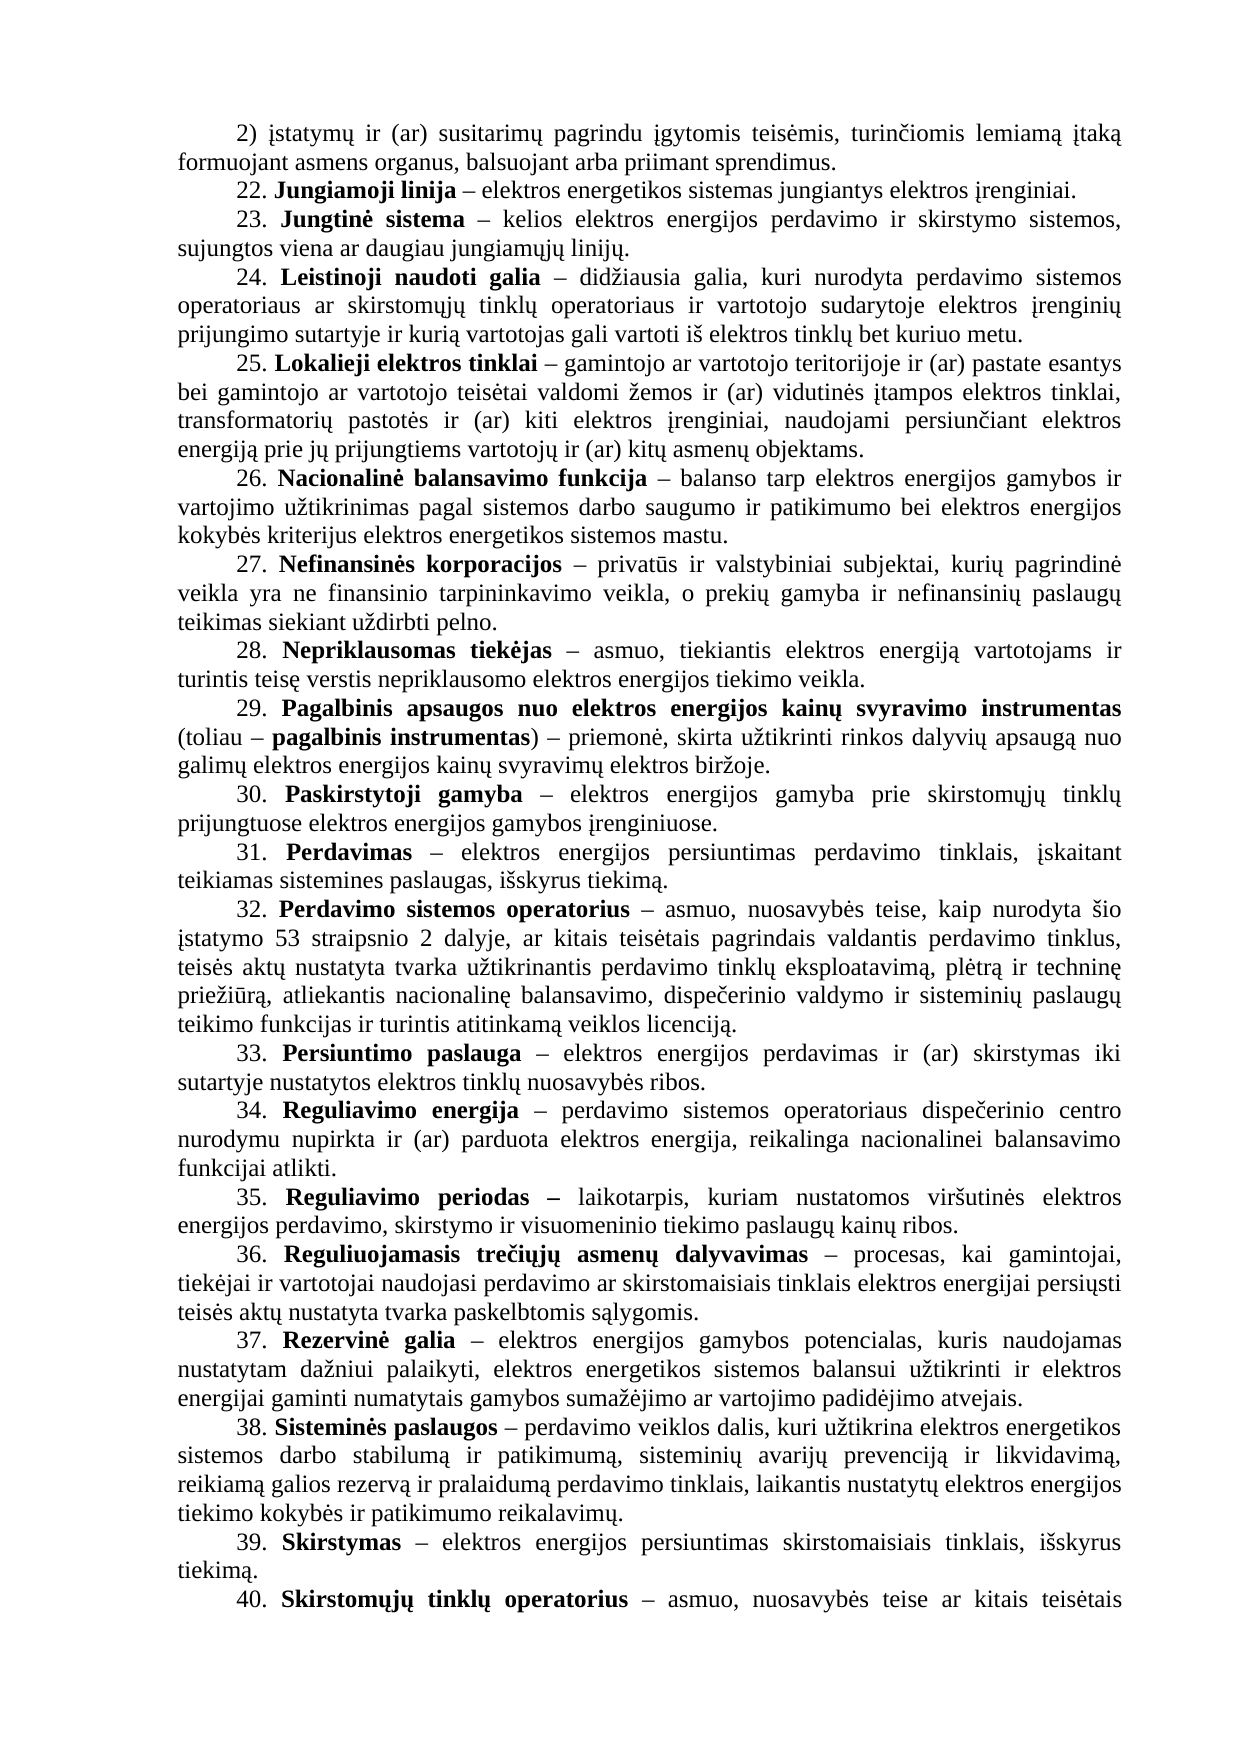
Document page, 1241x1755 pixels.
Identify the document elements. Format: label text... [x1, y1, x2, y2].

text 28. Nepriklausomas tiekėjas – asmuo, tiekiantis elektros energiją vartotojams ir turintis teisę verstis nepriklausomo elektros energijos tiekimo veikla. [177, 636, 1122, 693]
text 26. Nacionalinė balansavimo funkcija – balanso tarp elektros energijos gamybos ir vartojimo užtikrinimas pagal sistemos darbo saugumo ir patikimumo bei elektros energijos kokybės kriterijus elektros energetikos sistemos mastu. [177, 463, 1122, 549]
text 37. Rezervinė galia – elektros energijos gamybos potencialas, kuris naudojamas nustatytam dažniui palaikyti, elektros energetikos sistemos balansui užtikrinti ir elektros energijai gaminti numatytais gamybos sumažėjimo ar vartojimo padidėjimo atvejais. [177, 1326, 1122, 1412]
text 24. Leistinoji naudoti galia – didžiausia galia, kuri nurodyta perdavimo sistemos operatoriaus ar skirstomųjų tinklų operatoriaus ir vartotojo sudarytoje elektros įrenginių prijungimo sutartyje ir kurią vartotojas gali vartoti iš elektros tinklų bet kuriuo metu. [177, 262, 1122, 348]
text 2) įstatymų ir (ar) susitarimų pagrindu įgytomis teisėmis, turinčiomis lemiamą įtaką formuojant asmens organus, balsuojant arba priimant sprendimus. [177, 118, 1122, 176]
text 38. Sisteminės paslaugos – perdavimo veiklos dalis, kuri užtikrina elektros energetikos sistemos darbo stabilumą ir patikimumą, sisteminių avarijų prevenciją ir likvidavimą, reikiamą galios rezervą ir pralaidumą perdavimo tinklais, laikantis nustatytų elektros energijos tiekimo kokybės ir patikimumo reikalavimų. [177, 1412, 1122, 1527]
text 22. Jungiamoji linija – elektros energetikos sistemas jungiantys elektros įrenginiai. [177, 176, 1122, 204]
text 30. Paskirstytoji gamyba – elektros energijos gamyba prie skirstomųjų tinklų prijungtuose elektros energijos gamybos įrenginiuose. [177, 779, 1122, 837]
text 35. Reguliavimo periodas – laikotarpis, kuriam nustatomos viršutinės elektros energijos perdavimo, skirstymo ir visuomeninio tiekimo paslaugų kainų ribos. [177, 1182, 1122, 1239]
text 31. Perdavimas – elektros energijos persiuntimas perdavimo tinklais, įskaitant teikiamas sistemines paslaugas, išskyrus tiekimą. [177, 837, 1122, 894]
text 25. Lokalieji elektros tinklai – gamintojo ar vartotojo teritorijoje ir (ar) pastate esantys bei gamintojo ar vartotojo teisėtai valdomi žemos ir (ar) vidutinės įtampos elektros tinklai, transformatorių pastotės ir (ar) kiti elektros įrenginiai, naudojami persiunčiant elektros energiją prie jų prijungtiems vartotojų ir (ar) kitų asmenų objektams. [177, 348, 1122, 463]
text 40. Skirstomųjų tinklų operatorius – asmuo, nuosavybės teise ar kitais teisėtais [177, 1584, 1122, 1613]
text 33. Persiuntimo paslauga – elektros energijos perdavimas ir (ar) skirstymas iki sutartyje nustatytos elektros tinklų nuosavybės ribos. [177, 1038, 1122, 1096]
text 23. Jungtinė sistema – kelios elektros energijos perdavimo ir skirstymo sistemos, sujungtos viena ar daugiau jungiamųjų linijų. [177, 204, 1122, 262]
text 34. Reguliavimo energija – perdavimo sistemos operatoriaus dispečerinio centro nurodymu nupirkta ir (ar) parduota elektros energija, reikalinga nacionalinei balansavimo funkcijai atlikti. [177, 1096, 1122, 1182]
text 32. Perdavimo sistemos operatorius – asmuo, nuosavybės teise, kaip nurodyta šio įstatymo 53 straipsnio 2 dalyje, ar kitais teisėtais pagrindais valdantis perdavimo tinklus, teisės aktų nustatyta tvarka užtikrinantis perdavimo tinklų eksploatavimą, plėtrą ir techninę priežiūrą, atliekantis nacionalinę balansavimo, dispečerinio valdymo ir sisteminių paslaugų teikimo funkcijas ir turintis atitinkamą veiklos licenciją. [177, 894, 1122, 1038]
text 29. Pagalbinis apsaugos nuo elektros energijos kainų svyravimo instrumentas (toliau – pagalbinis instrumentas) – priemonė, skirta užtikrinti rinkos dalyvių apsaugą nuo galimų elektros energijos kainų svyravimų elektros biržoje. [177, 693, 1122, 779]
text 36. Reguliuojamasis trečiųjų asmenų dalyvavimas – procesas, kai gamintojai, tiekėjai ir vartotojai naudojasi perdavimo ar skirstomaisiais tinklais elektros energijai persiųsti teisės aktų nustatyta tvarka paskelbtomis sąlygomis. [177, 1239, 1122, 1326]
text 27. Nefinansinės korporacijos – privatūs ir valstybiniai subjektai, kurių pagrindinė veikla yra ne finansinio tarpininkavimo veikla, o prekių gamyba ir nefinansinių paslaugų teikimas siekiant uždirbti pelno. [177, 549, 1122, 636]
text 39. Skirstymas – elektros energijos persiuntimas skirstomaisiais tinklais, išskyrus tiekimą. [177, 1527, 1122, 1584]
